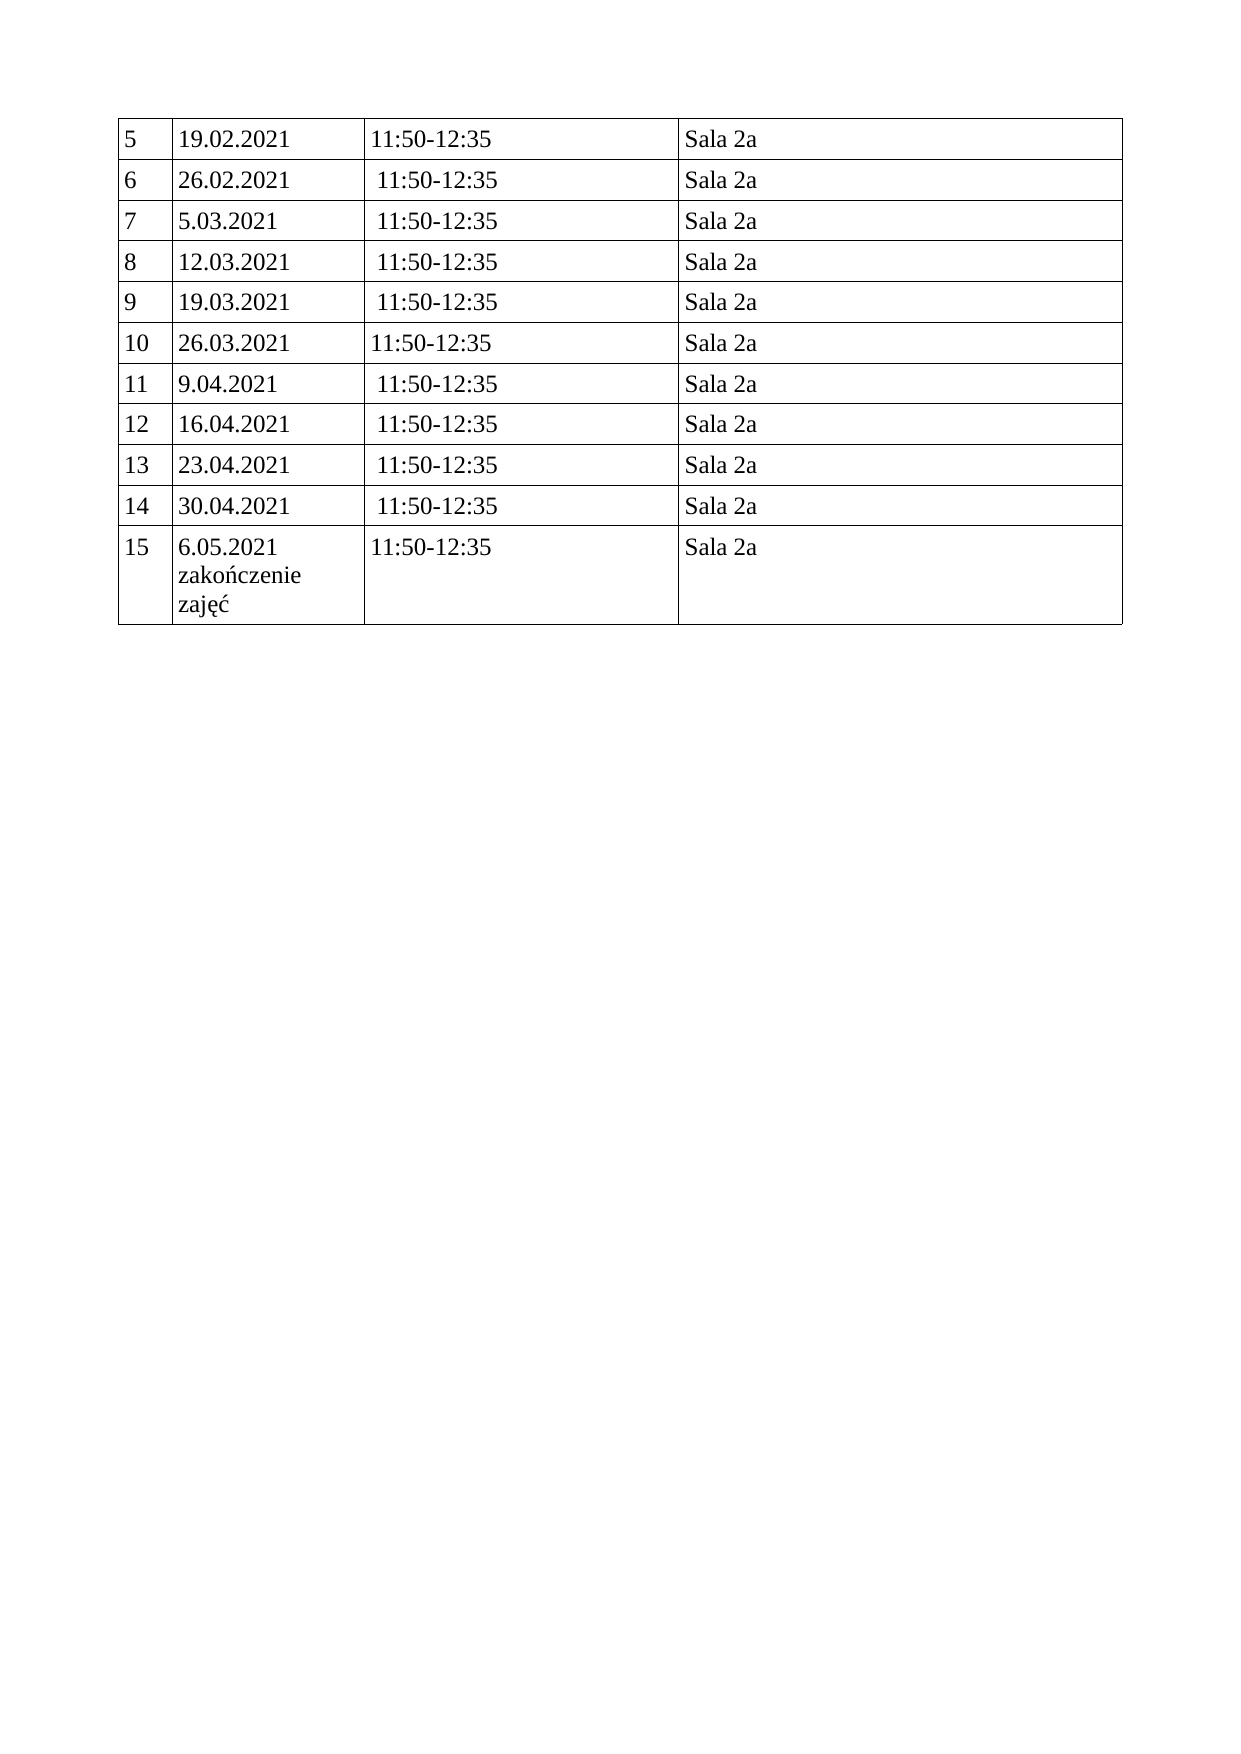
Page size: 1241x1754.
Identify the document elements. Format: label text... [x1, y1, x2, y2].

table_cell 19.03.2021 [173, 282, 364, 322]
table_cell 15 [119, 526, 172, 624]
table_cell 7 [119, 201, 172, 240]
table_cell Sala 2a [679, 241, 1122, 281]
table_cell 9 [119, 282, 172, 322]
table_cell 19.02.2021 [173, 119, 364, 159]
table_cell Sala 2a [679, 526, 1122, 624]
table_cell Sala 2a [679, 282, 1122, 322]
table_cell 5.03.2021 [173, 201, 364, 240]
table_cell 11:50-12:35 [365, 201, 678, 240]
table_cell 5 [119, 119, 172, 159]
table_cell 11:50-12:35 [365, 282, 678, 322]
table_cell 9.04.2021 [173, 364, 364, 403]
table_cell 10 [119, 323, 172, 362]
table_cell 12.03.2021 [173, 241, 364, 281]
table_cell 11:50-12:35 [365, 404, 678, 444]
table_cell 11:50-12:35 [365, 486, 678, 525]
table_cell 11:50-12:35 [365, 119, 678, 159]
table_cell 8 [119, 241, 172, 281]
table_cell Sala 2a [679, 160, 1122, 199]
table_cell 11:50-12:35 [365, 323, 678, 362]
table_cell Sala 2a [679, 445, 1122, 485]
table_cell 11:50-12:35 [365, 445, 678, 485]
table_cell 11 [119, 364, 172, 403]
table_cell 12 [119, 404, 172, 444]
table_cell Sala 2a [679, 486, 1122, 525]
table_cell 23.04.2021 [173, 445, 364, 485]
table_cell Sala 2a [679, 201, 1122, 240]
table_cell 13 [119, 445, 172, 485]
table_cell 11:50-12:35 [365, 364, 678, 403]
table_cell 6.05.2021 zakończenie zajęć [173, 526, 364, 624]
table_cell 11:50-12:35 [365, 526, 678, 624]
table_cell Sala 2a [679, 119, 1122, 159]
table_cell 11:50-12:35 [365, 241, 678, 281]
table_cell 11:50-12:35 [365, 160, 678, 199]
table_cell 14 [119, 486, 172, 525]
table_cell Sala 2a [679, 364, 1122, 403]
table_cell 30.04.2021 [173, 486, 364, 525]
table_cell Sala 2a [679, 404, 1122, 444]
table_cell 16.04.2021 [173, 404, 364, 444]
table_cell Sala 2a [679, 323, 1122, 362]
table_cell 6 [119, 160, 172, 199]
table_cell 26.02.2021 [173, 160, 364, 199]
table_cell 26.03.2021 [173, 323, 364, 362]
